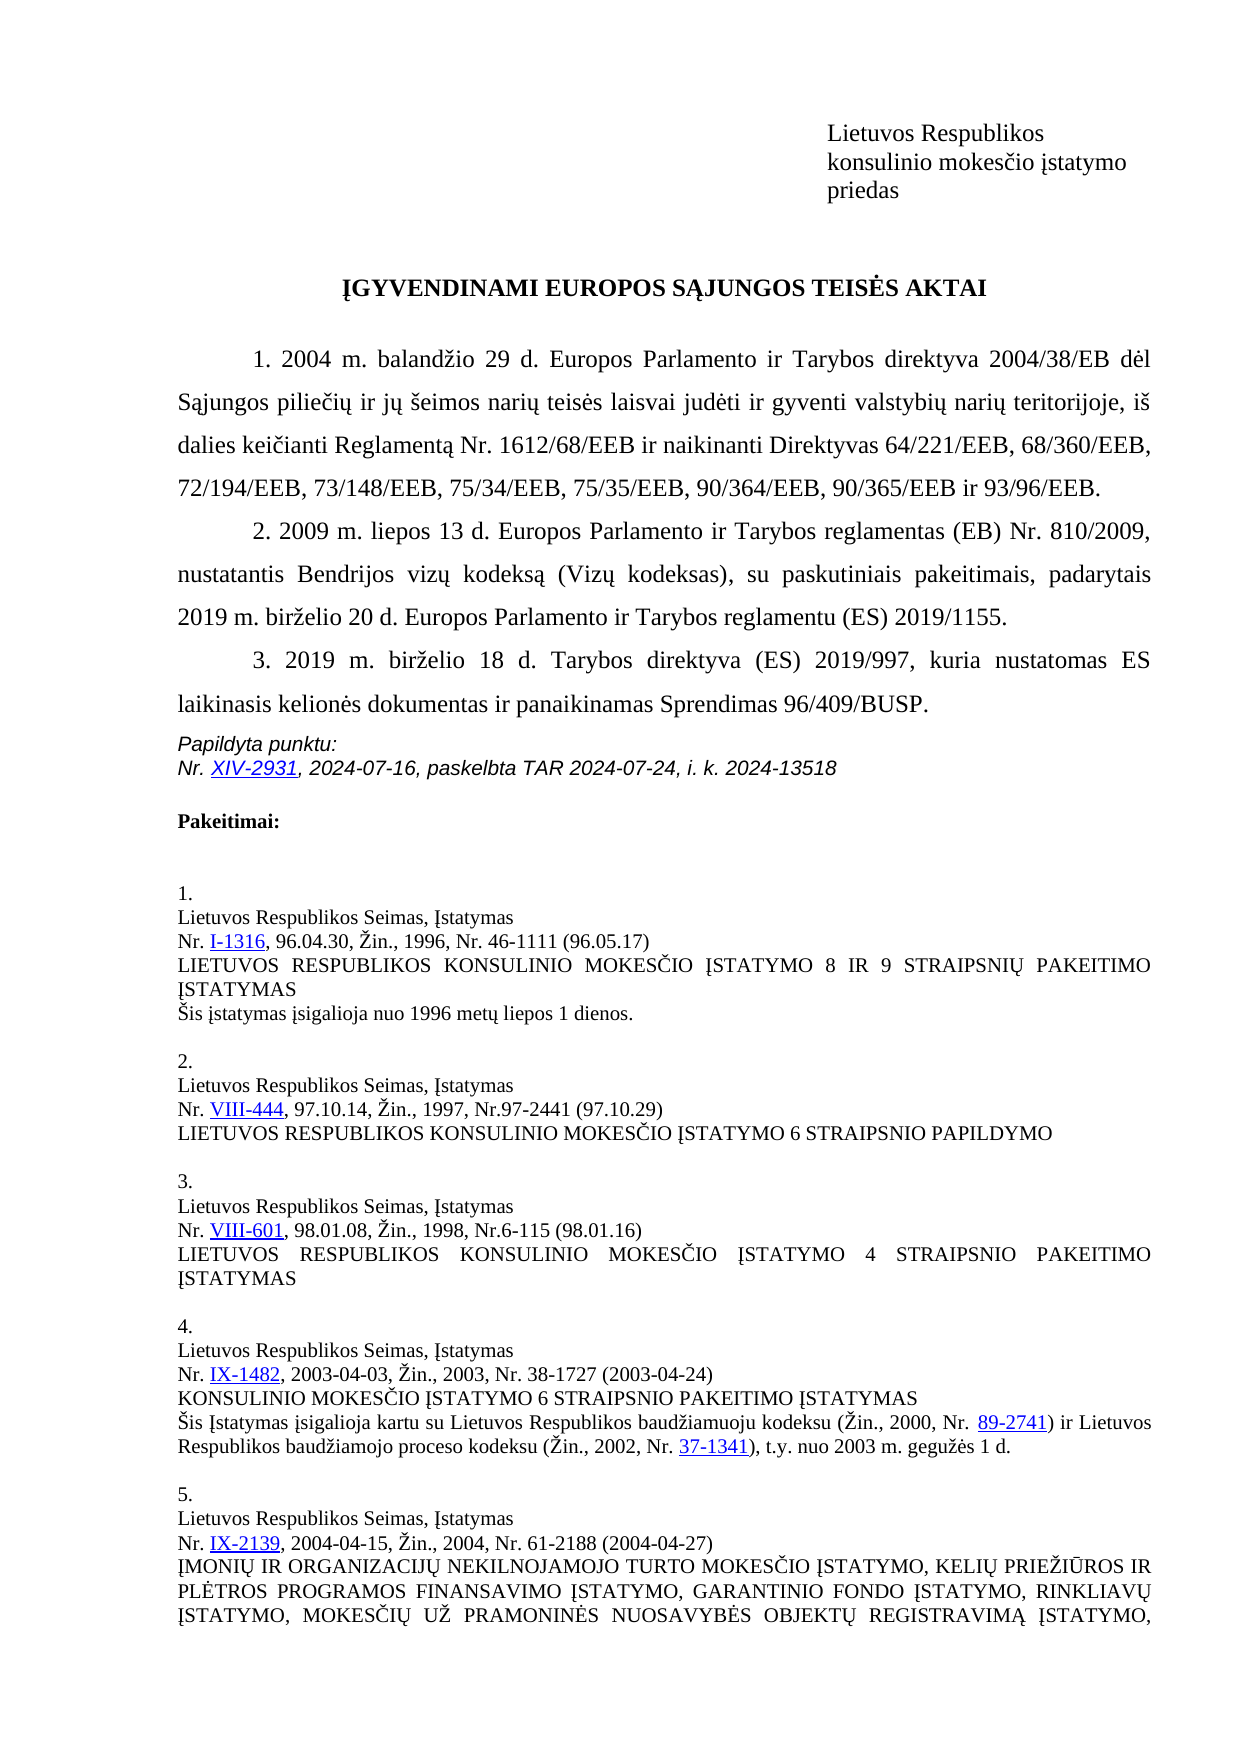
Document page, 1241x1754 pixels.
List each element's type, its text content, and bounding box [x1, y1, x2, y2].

text 5. [177, 1482, 1152, 1506]
text Šis Įstatymas įsigalioja kartu su Lietuvos Respublikos baudžiamuoju kodeksu (Žin., 2000, Nr. 89-2741) ir Lietuvos Respublikos baudžiamojo proceso kodeksu (Žin., 2002, Nr. 37-1341), t.y. nuo 2003 m. gegužės 1 d. [177, 1410, 1152, 1458]
text Nr. XIV-2931, 2024-07-16, paskelbta TAR 2024-07-24, i. k. 2024-13518 [177, 756, 1152, 780]
text priedas [827, 176, 1152, 204]
text Nr. IX-1482, 2003-04-03, Žin., 2003, Nr. 38-1727 (2003-04-24) [177, 1362, 1152, 1386]
text Papildyta punktu: [177, 732, 1152, 756]
text 1. 2004 m. balandžio 29 d. Europos Parlamento ir Tarybos direktyva 2004/38/EB dėl Sąjungos piliečių ir jų šeimos narių teisės laisvai judėti ir gyventi valstybių narių teritorijoje, iš dalies keičianti Reglamentą Nr. 1612/68/EEB ir naikinanti Direktyvas 64/221/EEB, 68/360/EEB, 72/194/EEB, 73/148/EEB, 75/34/EEB, 75/35/EEB, 90/364/EEB, 90/365/EEB ir 93/96/EEB. [177, 344, 1152, 502]
text ĮMONIŲ IR ORGANIZACIJŲ NEKILNOJAMOJO TURTO MOKESČIO ĮSTATYMO, KELIŲ PRIEŽIŪROS IR PLĖTROS PROGRAMOS FINANSAVIMO ĮSTATYMO, GARANTINIO FONDO ĮSTATYMO, RINKLIAVŲ ĮSTATYMO, MOKESČIŲ UŽ PRAMONINĖS NUOSAVYBĖS OBJEKTŲ REGISTRAVIMĄ ĮSTATYMO, [177, 1554, 1152, 1627]
text Lietuvos Respublikos Seimas, Įstatymas [177, 1073, 1152, 1097]
text 3. 2019 m. birželio 18 d. Tarybos direktyva (ES) 2019/997, kuria nustatomas ES laikinasis kelionės dokumentas ir panaikinamas Sprendimas 96/409/BUSP. [177, 646, 1152, 717]
text 3. [177, 1169, 1152, 1193]
text 4. [177, 1314, 1152, 1338]
text konsulinio mokesčio įstatymo [827, 147, 1152, 176]
text Lietuvos Respublikos Seimas, Įstatymas [177, 905, 1152, 929]
text Nr. VIII-601, 98.01.08, Žin., 1998, Nr.6-115 (98.01.16) [177, 1218, 1152, 1242]
text Lietuvos Respublikos [827, 118, 1152, 147]
subtitle ĮGYVENDINAMI EUROPOS SĄJUNGOS TEISĖS AKTAI [177, 260, 1152, 302]
text Pakeitimai: [177, 808, 1152, 833]
text 2. 2009 m. liepos 13 d. Europos Parlamento ir Tarybos reglamentas (EB) Nr. 810/2009, nustatantis Bendrijos vizų kodeksą (Vizų kodeksas), su paskutiniais pakeitimais, padarytais 2019 m. birželio 20 d. Europos Parlamento ir Tarybos reglamentu (ES) 2019/1155. [177, 516, 1152, 631]
text Nr. IX-2139, 2004-04-15, Žin., 2004, Nr. 61-2188 (2004-04-27) [177, 1530, 1152, 1554]
text Nr. I-1316, 96.04.30, Žin., 1996, Nr. 46-1111 (96.05.17) [177, 929, 1152, 953]
text LIETUVOS RESPUBLIKOS KONSULINIO MOKESČIO ĮSTATYMO 8 IR 9 STRAIPSNIŲ PAKEITIMO ĮSTATYMAS [177, 953, 1152, 1001]
text Lietuvos Respublikos Seimas, Įstatymas [177, 1193, 1152, 1218]
text Lietuvos Respublikos Seimas, Įstatymas [177, 1338, 1152, 1362]
text Šis įstatymas įsigalioja nuo 1996 metų liepos 1 dienos. [177, 1001, 1152, 1025]
text Nr. VIII-444, 97.10.14, Žin., 1997, Nr.97-2441 (97.10.29) [177, 1097, 1152, 1121]
text Lietuvos Respublikos Seimas, Įstatymas [177, 1506, 1152, 1530]
text LIETUVOS RESPUBLIKOS KONSULINIO MOKESČIO ĮSTATYMO 4 STRAIPSNIO PAKEITIMO ĮSTATYMAS [177, 1242, 1152, 1290]
text LIETUVOS RESPUBLIKOS KONSULINIO MOKESČIO ĮSTATYMO 6 STRAIPSNIO PAPILDYMO [177, 1121, 1152, 1145]
text 2. [177, 1049, 1152, 1073]
text KONSULINIO MOKESČIO ĮSTATYMO 6 STRAIPSNIO PAKEITIMO ĮSTATYMAS [177, 1386, 1152, 1410]
text 1. [177, 881, 1152, 905]
